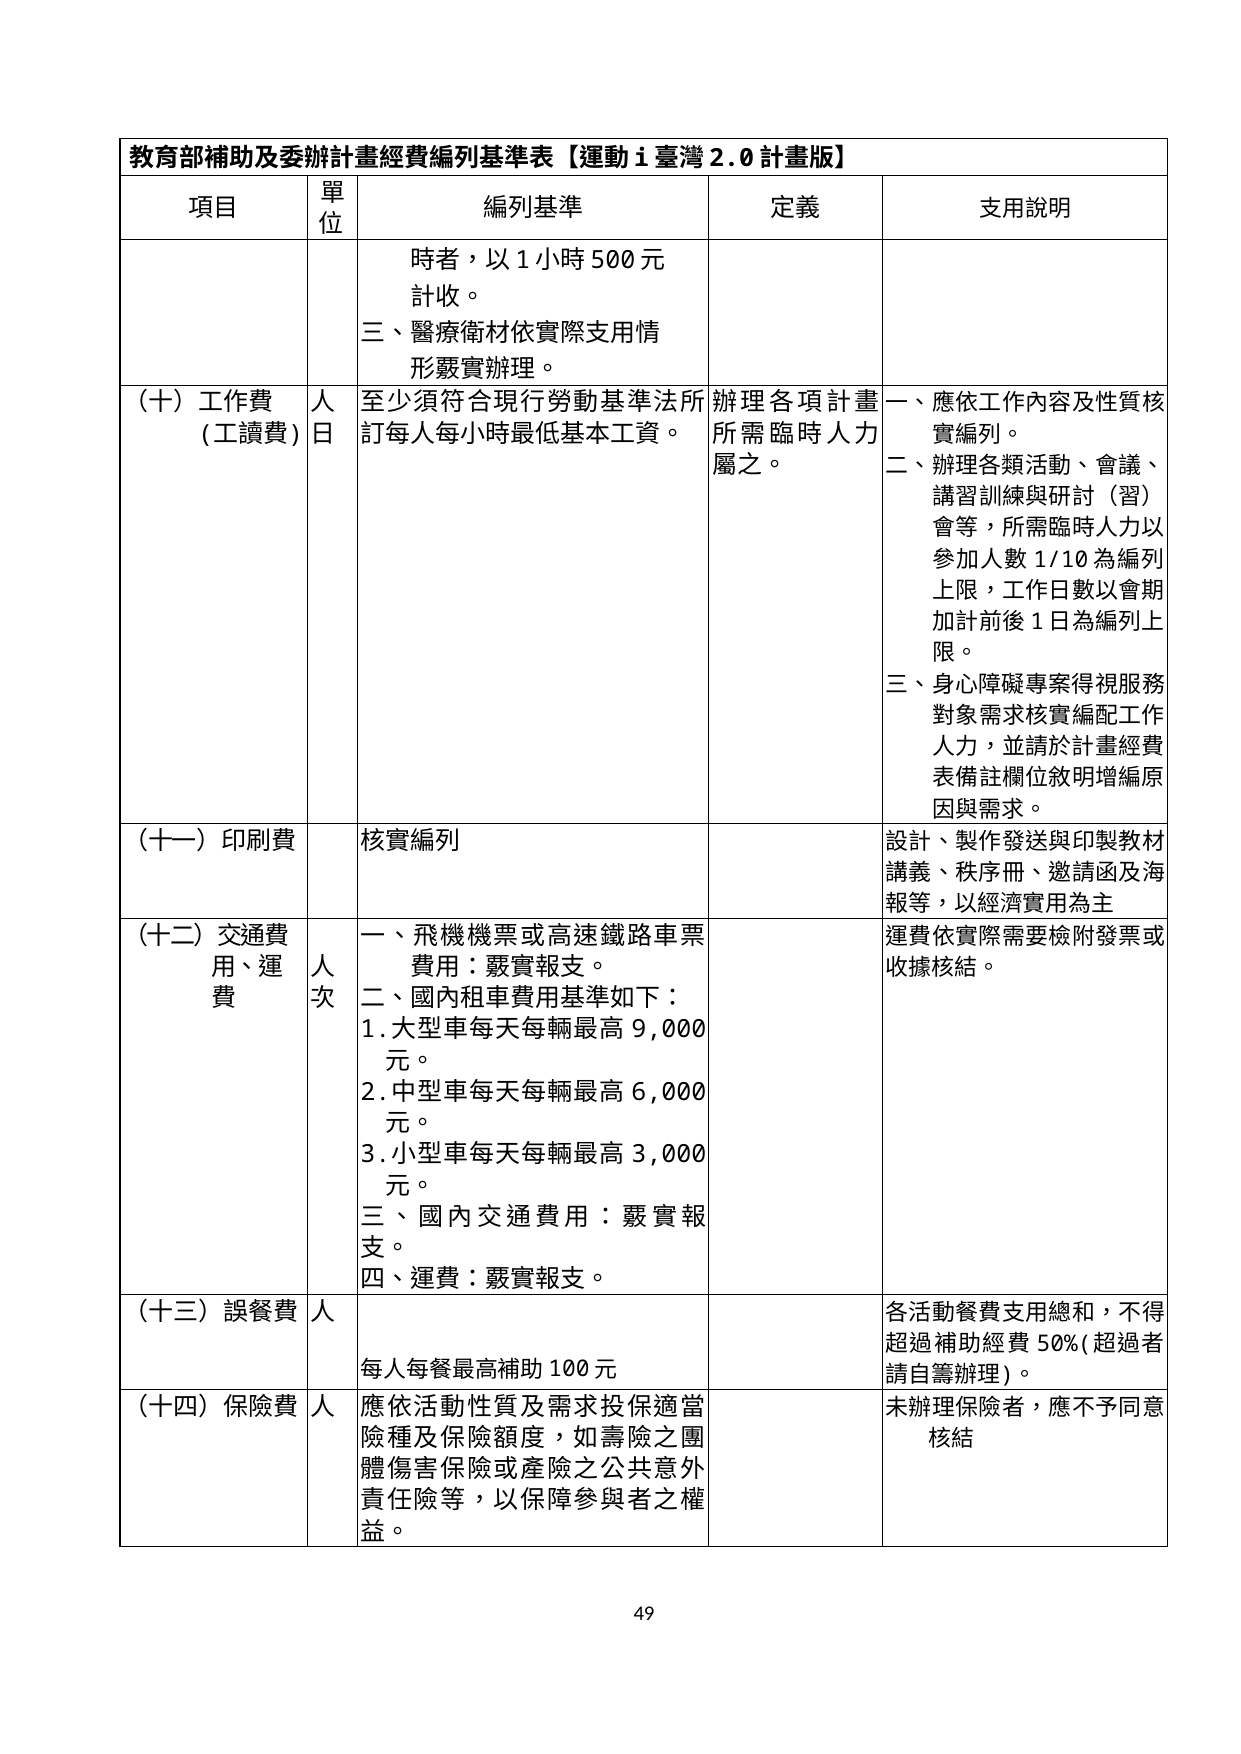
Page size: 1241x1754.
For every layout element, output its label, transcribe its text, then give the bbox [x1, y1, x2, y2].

table_cell [709, 1390, 882, 1546]
table_cell 設計、製作發送與印製教材講義、秩序冊、邀請函及海報等，以經濟實用為主 [883, 824, 1167, 918]
table_cell （十三）誤餐費 [121, 1295, 307, 1389]
table_cell [883, 240, 1167, 385]
table_cell 支用說明 [883, 176, 1167, 239]
table_cell 核實編列 [358, 824, 708, 918]
table_cell [709, 919, 882, 1294]
table_cell 每人每餐最高補助100元 [358, 1295, 708, 1389]
table_cell 至少須符合現行勞動基準法所訂每人每小時最低基本工資。 [358, 386, 708, 823]
table_cell 人日 [308, 386, 357, 823]
table_cell （十二）交通費用、運費 [121, 919, 307, 1294]
table_cell 一、應依工作內容及性質核實編列。 二、辦理各類活動、會議、講習訓練與研討（習）會等，所需臨時人力以參加人數1/10為編列上限，工作日數以會期加計前後1日為編列上限。 三、身心障礙專案得視服務對象需求核實編配工作人力，並請於計畫經費表備註欄位敘明增編原因與需求。 [883, 386, 1167, 823]
table_cell 項目 [121, 176, 307, 239]
table_header 教育部補助及委辦計畫經費編列基準表【運動i臺灣2.0計畫版】 [121, 139, 1167, 175]
table_cell 人 [308, 1390, 357, 1546]
table_cell 時者，以1小時500元計收。 三、醫療衛材依實際支用情形覈實辦理。 [358, 240, 708, 385]
table_cell 人次 [308, 919, 357, 1294]
table_cell 辦理各項計畫所需臨時人力屬之。 [709, 386, 882, 823]
table_cell 編列基準 [358, 176, 708, 239]
table_cell 一、飛機機票或高速鐵路車票費用：覈實報支。 二、國內租車費用基準如下： 1.大型車每天每輛最高9,000元。 2.中型車每天每輛最高6,000元。 3.小型車每天每輛最高3,000元。 三、國內交通費用：覈實報支。 四、運費：覈實報支。 [358, 919, 708, 1294]
table_cell [709, 240, 882, 385]
table_cell 人 [308, 1295, 357, 1389]
table_cell 運費依實際需要檢附發票或收據核結。 [883, 919, 1167, 1294]
table_cell （十一）印刷費 [121, 824, 307, 918]
table_cell [121, 240, 307, 385]
table_cell [709, 824, 882, 918]
table_cell [308, 240, 357, 385]
table_cell （十四）保險費 [121, 1390, 307, 1546]
table_cell 各活動餐費支用總和，不得超過補助經費50%(超過者請自籌辦理)。 [883, 1295, 1167, 1389]
table_cell 單位 [308, 176, 357, 239]
table_cell （十）工作費(工讀費) [121, 386, 307, 823]
table_cell 定義 [709, 176, 882, 239]
table_cell [709, 1295, 882, 1389]
table_cell [308, 824, 357, 918]
table_cell 未辦理保險者，應不予同意核結 [883, 1390, 1167, 1546]
table_cell 應依活動性質及需求投保適當險種及保險額度，如壽險之團體傷害保險或產險之公共意外責任險等，以保障參與者之權益。 [358, 1390, 708, 1546]
